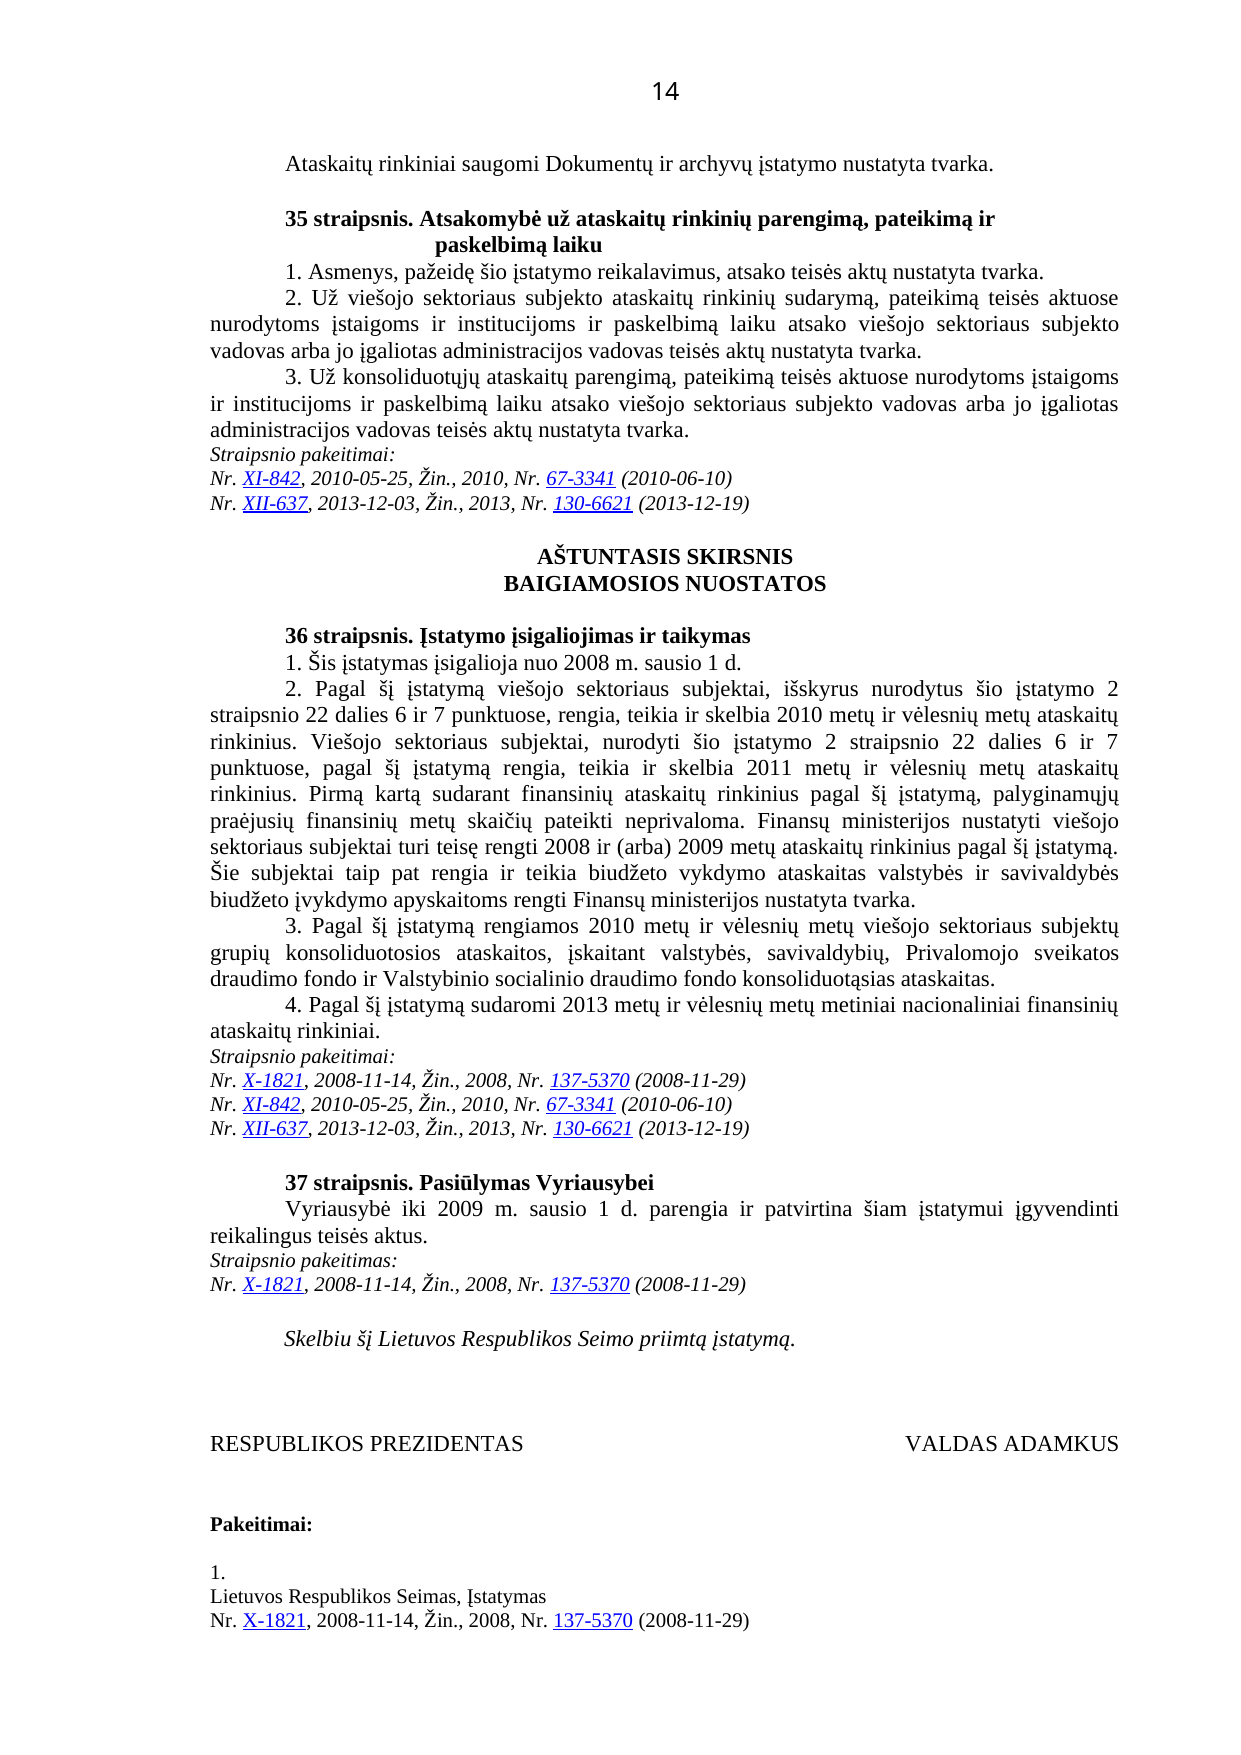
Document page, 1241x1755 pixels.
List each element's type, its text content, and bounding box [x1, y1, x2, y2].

text paskelbimą laiku [360, 231, 1120, 258]
text Vyriausybė iki 2009 m. sausio 1 d. parengia ir patvirtina šiam įstatymui įgyvendinti reikalingus teisės aktus. [210, 1195, 1120, 1248]
text RESPUBLIKOS PREZIDENTAS VALDAS ADAMKUS [210, 1430, 1120, 1457]
text 4. Pagal šį įstatymą sudaromi 2013 metų ir vėlesnių metų metiniai nacionaliniai finansinių ataskaitų rinkiniai. [210, 991, 1120, 1044]
text Straipsnio pakeitimas: [210, 1248, 1120, 1272]
text BAIGIAMOSIOS NUOSTATOS [210, 569, 1120, 596]
text Skelbiu šį Lietuvos Respublikos Seimo priimtą įstatymą. [210, 1325, 1120, 1351]
text 3. Už konsoliduotųjų ataskaitų parengimą, pateikimą teisės aktuose nurodytoms įstaigoms ir institucijoms ir paskelbimą laiku atsako viešojo sektoriaus subjekto vadovas arba jo įgaliotas administracijos vadovas teisės aktų nustatyta tvarka. [210, 363, 1120, 442]
text Ataskaitų rinkiniai saugomi Dokumentų ir archyvų įstatymo nustatyta tvarka. [210, 150, 1120, 176]
text 37 straipsnis. Pasiūlymas Vyriausybei [210, 1169, 1120, 1195]
text Pakeitimai: [210, 1512, 1120, 1536]
text Straipsnio pakeitimai: [210, 1044, 1120, 1068]
text Nr. XI-842, 2010-05-25, Žin., 2010, Nr. 67-3341 (2010-06-10) [210, 466, 1120, 490]
text 1. [210, 1560, 1120, 1584]
text Nr. XII-637, 2013-12-03, Žin., 2013, Nr. 130-6621 (2013-12-19) [210, 490, 1120, 514]
text Lietuvos Respublikos Seimas, Įstatymas [210, 1584, 1120, 1608]
text Nr. XII-637, 2013-12-03, Žin., 2013, Nr. 130-6621 (2013-12-19) [210, 1116, 1120, 1140]
text Nr. XI-842, 2010-05-25, Žin., 2010, Nr. 67-3341 (2010-06-10) [210, 1092, 1120, 1116]
text 1. Šis įstatymas įsigalioja nuo 2008 m. sausio 1 d. [210, 649, 1120, 675]
text 35 straipsnis. Atsakomybė už ataskaitų rinkinių parengimą, pateikimą ir [285, 205, 1120, 231]
text Straipsnio pakeitimai: [210, 442, 1120, 466]
text 1. Asmenys, pažeidę šio įstatymo reikalavimus, atsako teisės aktų nustatyta tvarka. [210, 258, 1120, 284]
text Nr. X-1821, 2008-11-14, Žin., 2008, Nr. 137-5370 (2008-11-29) [210, 1608, 1120, 1632]
text Nr. X-1821, 2008-11-14, Žin., 2008, Nr. 137-5370 (2008-11-29) [210, 1272, 1120, 1296]
text 2. Pagal šį įstatymą viešojo sektoriaus subjektai, išskyrus nurodytus šio įstatymo 2 straipsnio 22 dalies 6 ir 7 punktuose, rengia, teikia ir skelbia 2010 metų ir vėlesnių metų ataskaitų rinkinius. Viešojo sektoriaus subjektai, nurodyti šio įstatymo 2 straipsnio 22 dalies 6 ir 7 punktuose, pagal šį įstatymą rengia, teikia ir skelbia 2011 metų ir vėlesnių metų ataskaitų rinkinius. Pirmą kartą sudarant finansinių ataskaitų rinkinius pagal šį įstatymą, palyginamųjų praėjusių finansinių metų skaičių pateikti neprivaloma. Finansų ministerijos nustatyti viešojo sektoriaus subjektai turi teisę rengti 2008 ir (arba) 2009 metų ataskaitų rinkinius pagal šį įstatymą. Šie subjektai taip pat rengia ir teikia biudžeto vykdymo ataskaitas valstybės ir savivaldybės biudžeto įvykdymo apyskaitoms rengti Finansų ministerijos nustatyta tvarka. [210, 675, 1120, 912]
text Nr. X-1821, 2008-11-14, Žin., 2008, Nr. 137-5370 (2008-11-29) [210, 1068, 1120, 1092]
text 2. Už viešojo sektoriaus subjekto ataskaitų rinkinių sudarymą, pateikimą teisės aktuose nurodytoms įstaigoms ir institucijoms ir paskelbimą laiku atsako viešojo sektoriaus subjekto vadovas arba jo įgaliotas administracijos vadovas teisės aktų nustatyta tvarka. [210, 284, 1120, 363]
subtitle AŠTUNTASIS SKIRSNIS [210, 543, 1120, 569]
text 36 straipsnis. Įstatymo įsigaliojimas ir taikymas [210, 622, 1120, 649]
text 3. Pagal šį įstatymą rengiamos 2010 metų ir vėlesnių metų viešojo sektoriaus subjektų grupių konsoliduotosios ataskaitos, įskaitant valstybės, savivaldybių, Privalomojo sveikatos draudimo fondo ir Valstybinio socialinio draudimo fondo konsoliduotąsias ataskaitas. [210, 912, 1120, 991]
